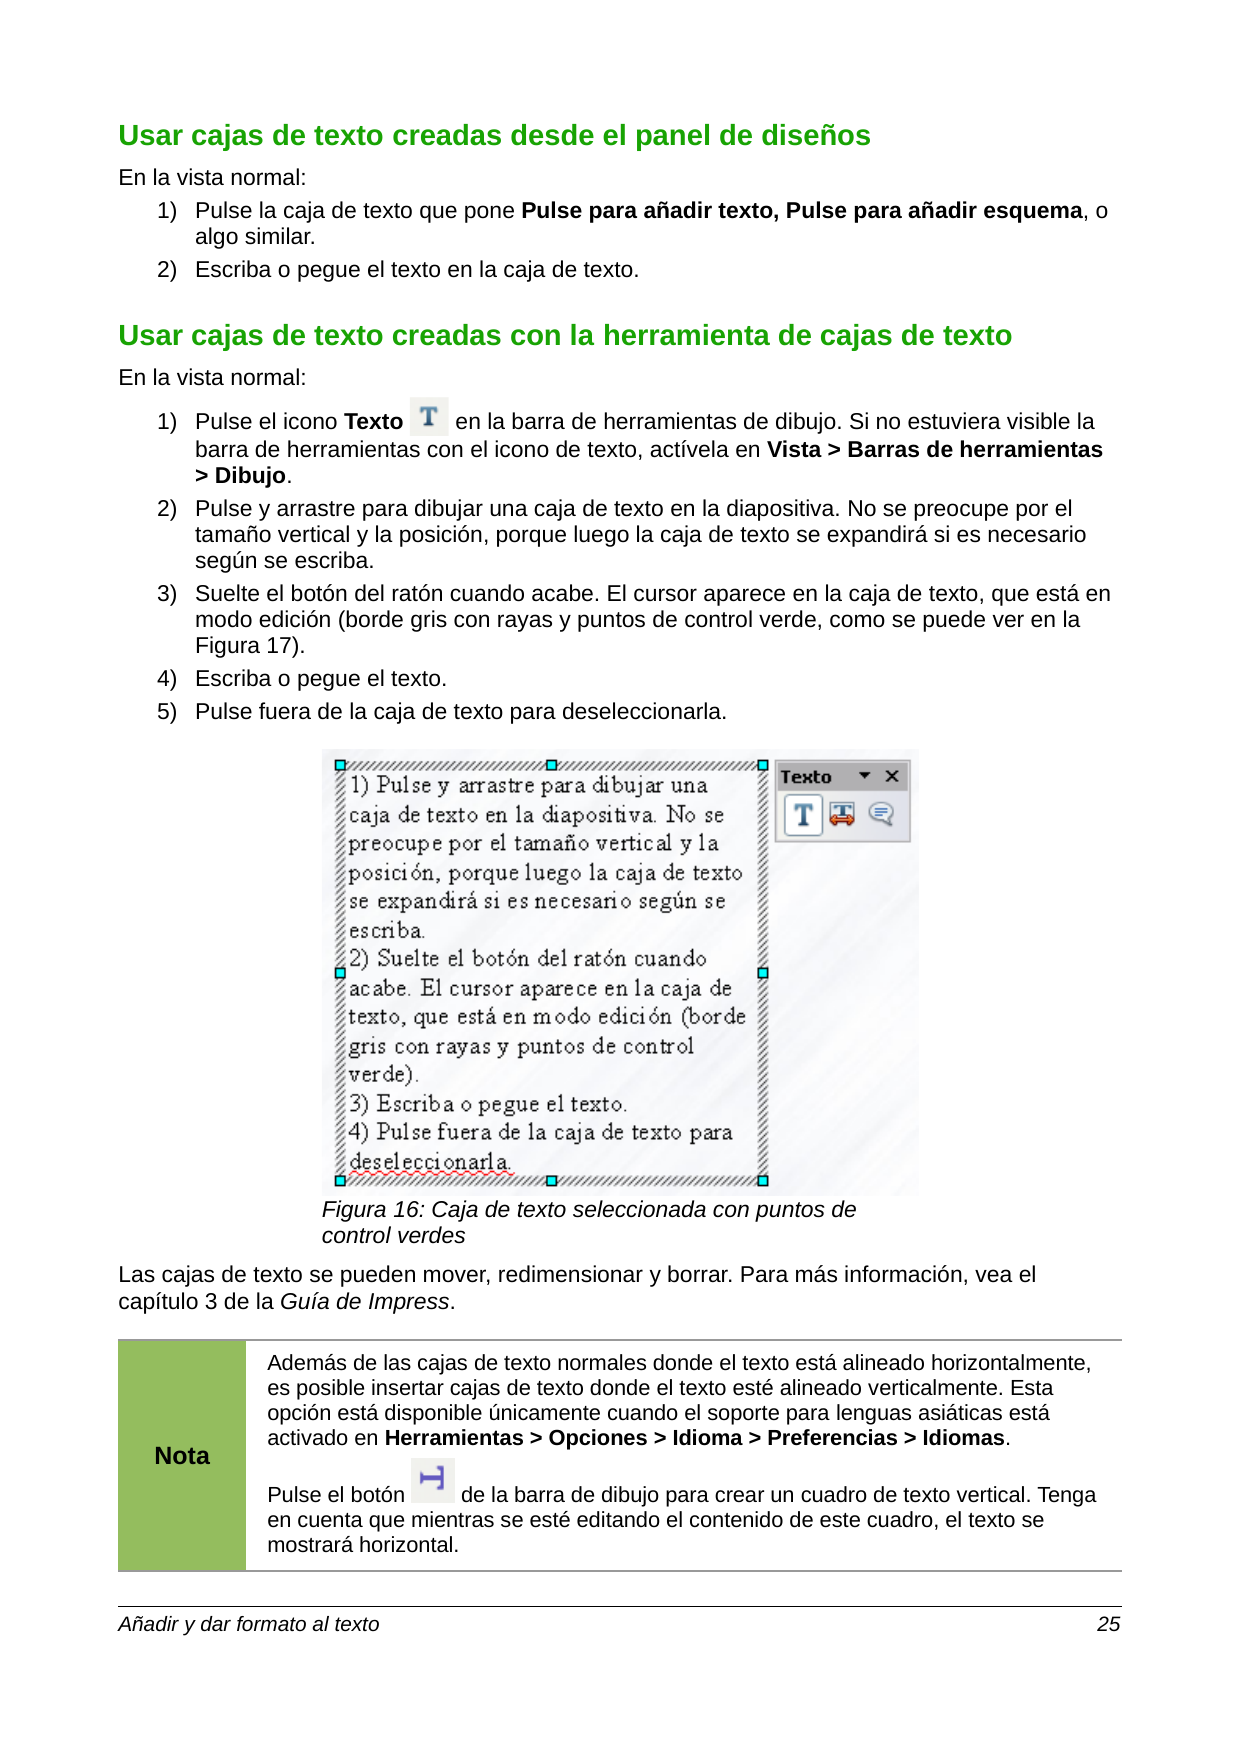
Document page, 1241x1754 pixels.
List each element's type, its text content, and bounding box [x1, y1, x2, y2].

picture [411, 1458, 455, 1503]
list Pulse la caja de texto que pone Pulse para añadir texto, Pulse para añadir esquema, o algo similar. [177, 197, 1122, 249]
list Pulse fuera de la caja de texto para deseleccionarla. [177, 698, 1122, 724]
list En la vista normal: [118, 164, 1122, 190]
text Figura 16: Caja de texto seleccionada con puntos de control verdes [322, 1196, 918, 1249]
list En la vista normal: [118, 364, 1122, 390]
subtitle Usar cajas de texto creadas con la herramienta de cajas de texto [118, 318, 1122, 351]
list Pulse y arrastre para dibujar una caja de texto en la diapositiva. No se preocupe por el tamaño vertical y la posición, porque luego la caja de texto se expandirá si es necesario según se escriba. [177, 494, 1122, 573]
table_header Nota [118, 1341, 246, 1570]
list Pulse el icono Texto en la barra de herramientas de dibujo. Si no estuviera visible la barra de herramientas con el icono de texto, actívela en Vista > Barras de herramientas > Dibujo. [177, 396, 1122, 488]
list Escriba o pegue el texto. [177, 665, 1122, 691]
picture [321, 749, 919, 1196]
picture [409, 396, 449, 436]
list Suelte el botón del ratón cuando acabe. El cursor aparece en la caja de texto, que está en modo edición (borde gris con rayas y puntos de control verde, como se puede ver en la Figura 17). [177, 580, 1122, 659]
subtitle Usar cajas de texto creadas desde el panel de diseños [118, 118, 1122, 152]
text Las cajas de texto se pueden mover, redimensionar y borrar. Para más información, vea el capítulo 3 de la Guía de Impress. [118, 1261, 1122, 1314]
list Escriba o pegue el texto en la caja de texto. [177, 256, 1122, 282]
table_header Además de las cajas de texto normales donde el texto está alineado horizontalmente, es posible insertar cajas de texto donde el texto esté alineado verticalmente. Esta opción está disponible únicamente cuando el soporte para lenguas asiáticas está activado en Herramientas > Opciones > Idioma > Preferencias > Idiomas. Pulse el botón de la barra de dibujo para crear un cuadro de texto vertical. Tenga en cuenta que mientras se esté editando el contenido de este cuadro, el texto se mostrará horizontal. [246, 1341, 1122, 1570]
